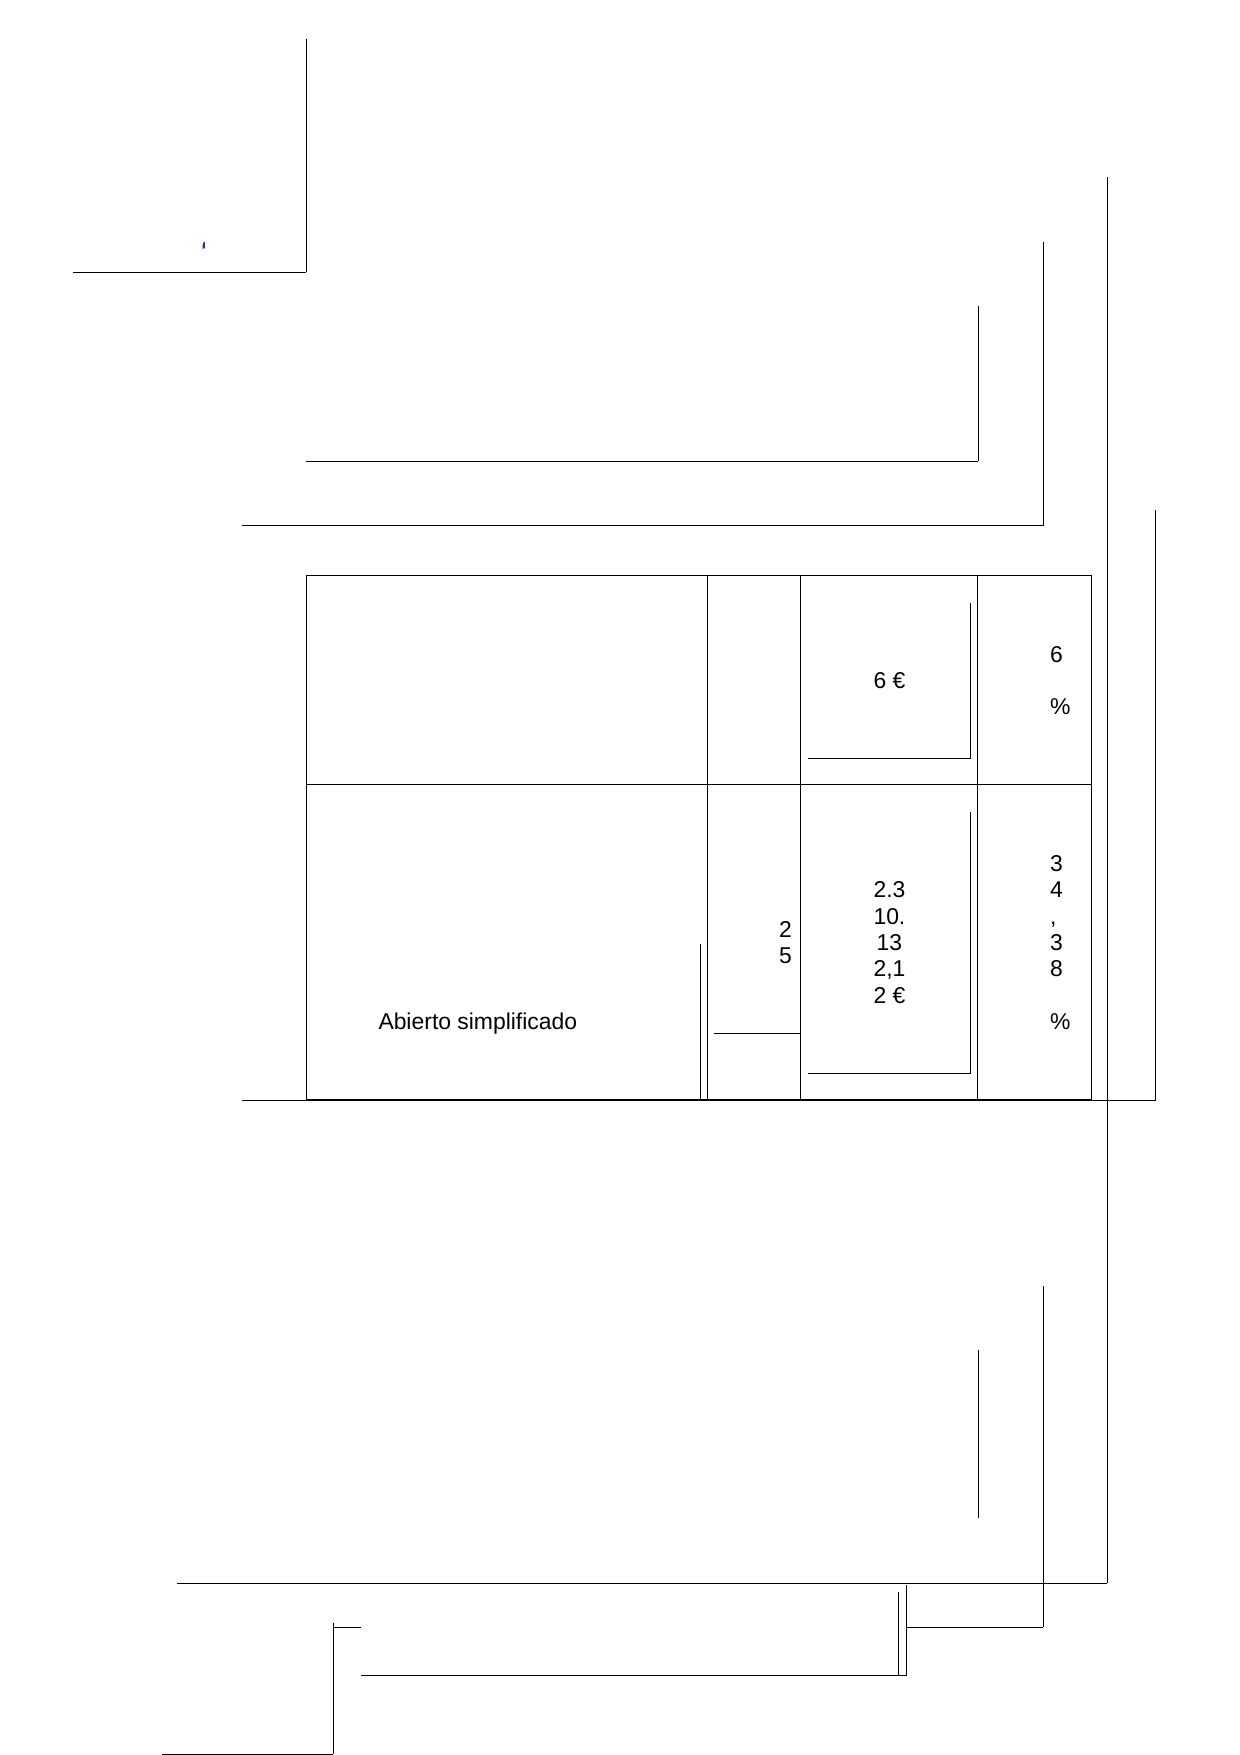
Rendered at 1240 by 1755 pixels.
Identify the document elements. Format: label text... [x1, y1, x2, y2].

table_cell 34,38 % [978, 785, 1091, 1099]
table_cell 25 [708, 785, 800, 1099]
table_cell [708, 576, 800, 784]
table_cell 2.310.132,12 € [801, 785, 977, 1099]
table_cell 6 € [801, 576, 977, 784]
table_cell Abierto simplificado [307, 785, 707, 1099]
table_cell [307, 576, 707, 784]
table_cell 6 % [978, 576, 1091, 784]
